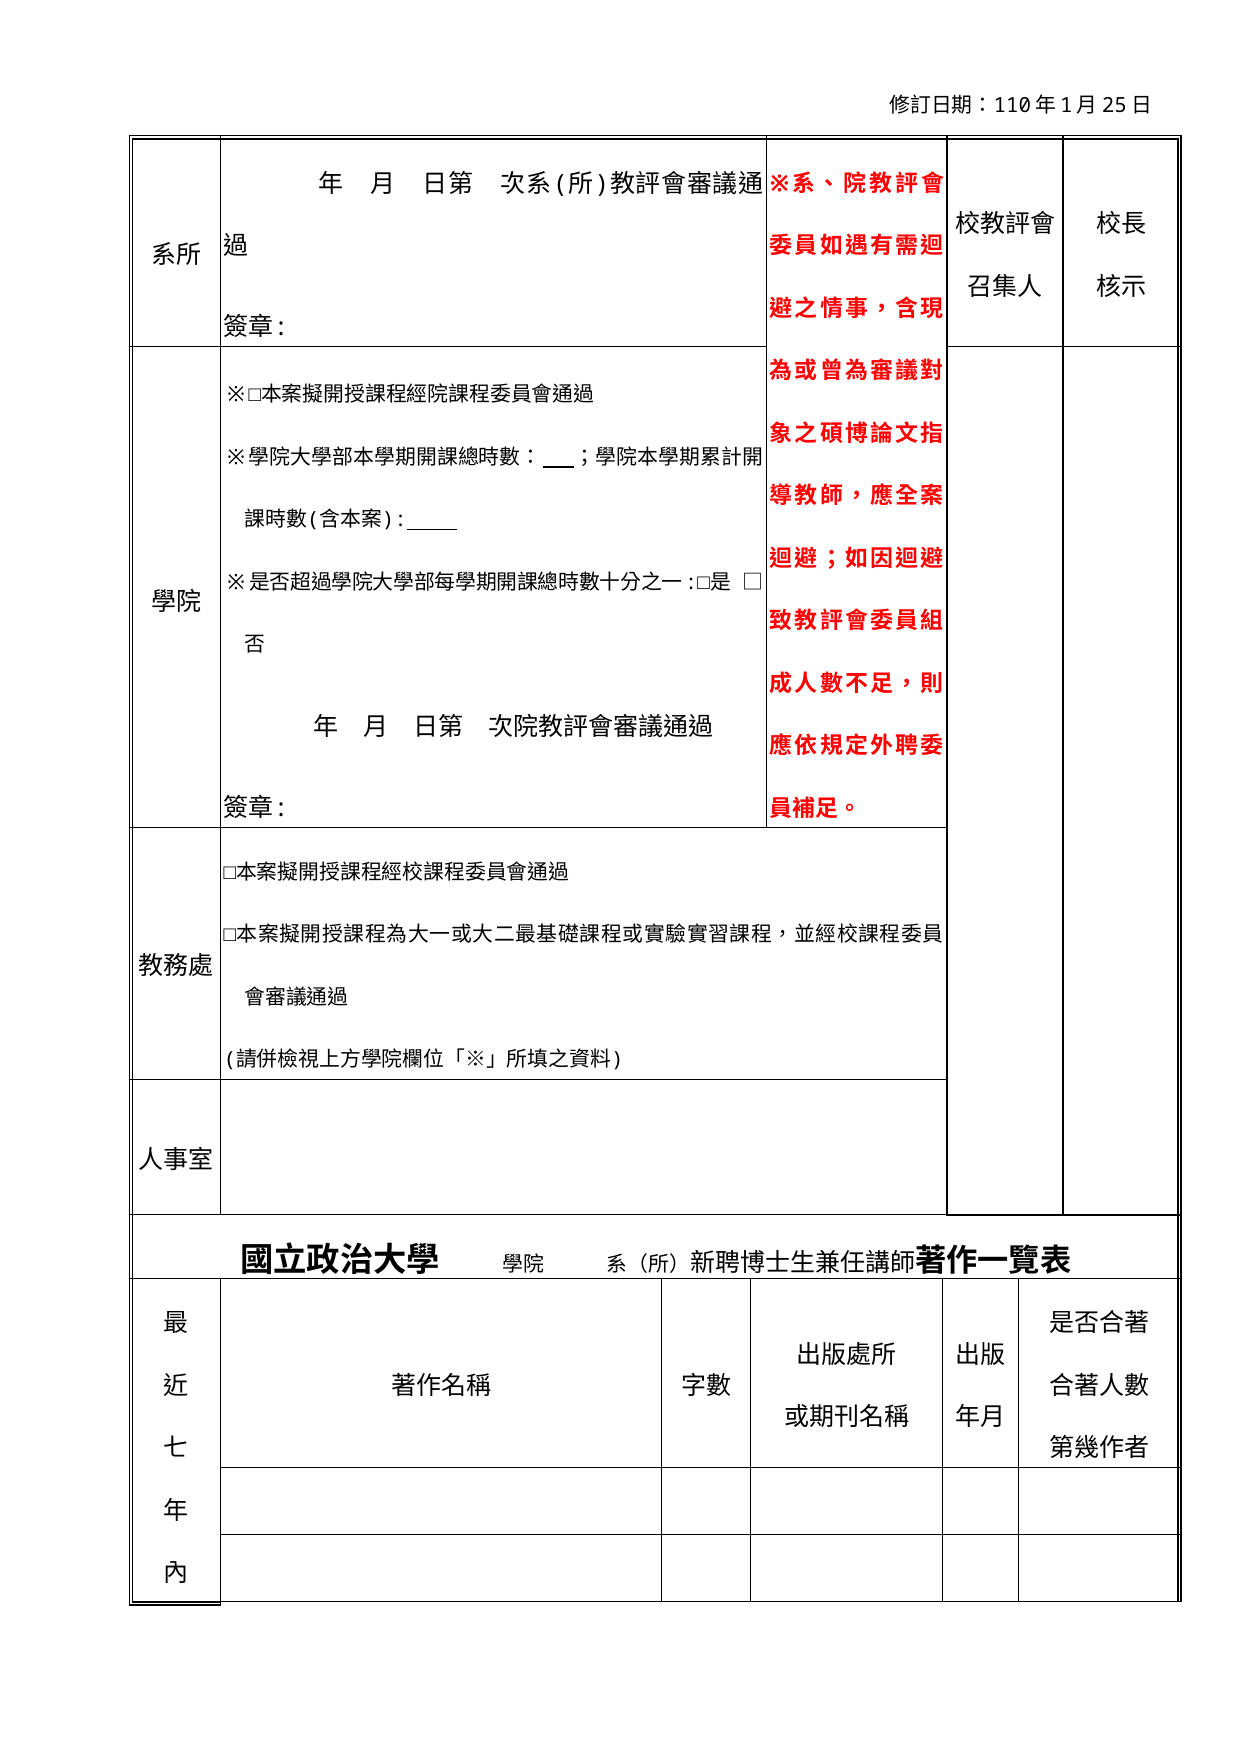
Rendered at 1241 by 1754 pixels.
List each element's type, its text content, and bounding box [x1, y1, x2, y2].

table_cell ※系、院教評會委員如遇有需迴避之情事，含現為或曾為審議對象之碩博論文指導教師，應全案迴避；如因迴避致教評會委員組成人數不足，則應依規定外聘委員補足。 [767, 140, 946, 827]
table_cell 出版年月 [943, 1279, 1018, 1467]
table_cell [221, 1535, 661, 1601]
table_cell [1019, 1535, 1177, 1601]
table_cell [1064, 347, 1177, 1214]
table_cell 教務處 [133, 828, 220, 1078]
table_cell [751, 1535, 942, 1601]
table_cell ※□本案擬開授課程經院課程委員會通過 ※學院大學部本學期開課總時數： ；學院本學期累計開課時數(含本案): ※是否超過學院大學部每學期開課總時數十分之一:□是 □否 年 月 日第 次院教評會審議通過 簽章: [221, 347, 766, 827]
table_cell [751, 1468, 942, 1534]
table_cell [948, 347, 1062, 1214]
table_cell 人事室 [133, 1080, 220, 1214]
table_cell [943, 1468, 1018, 1534]
table_cell 出版處所 或期刊名稱 [751, 1279, 942, 1467]
table_cell 校教評會 召集人 [948, 140, 1062, 346]
table_cell 最 近 七 年 內 發 表 著 作 [133, 1279, 220, 1601]
table_cell [662, 1468, 750, 1534]
table_cell [221, 1080, 946, 1214]
table_cell [1019, 1468, 1177, 1534]
table_cell 國立政治大學 學院 系（所）新聘博士生兼任講師著作一覽表 [133, 1215, 1177, 1278]
table_cell [662, 1535, 750, 1601]
table_cell 著作名稱 [221, 1279, 661, 1467]
table_cell 字數 [662, 1279, 750, 1467]
table_cell □本案擬開授課程經校課程委員會通過 □本案擬開授課程為大一或大二最基礎課程或實驗實習課程，並經校課程委員會審議通過 (請併檢視上方學院欄位「※」所填之資料) [221, 828, 946, 1078]
table_cell [221, 1468, 661, 1534]
table_cell 學院 [133, 347, 220, 827]
table_cell [943, 1535, 1018, 1601]
table_cell 校長 核示 [1064, 140, 1177, 346]
table_cell 系所 [133, 140, 220, 346]
table_cell 年 月 日第 次系(所)教評會審議通過 簽章: [221, 140, 766, 346]
table_cell 是否合著 合著人數 第幾作者 [1019, 1279, 1177, 1467]
